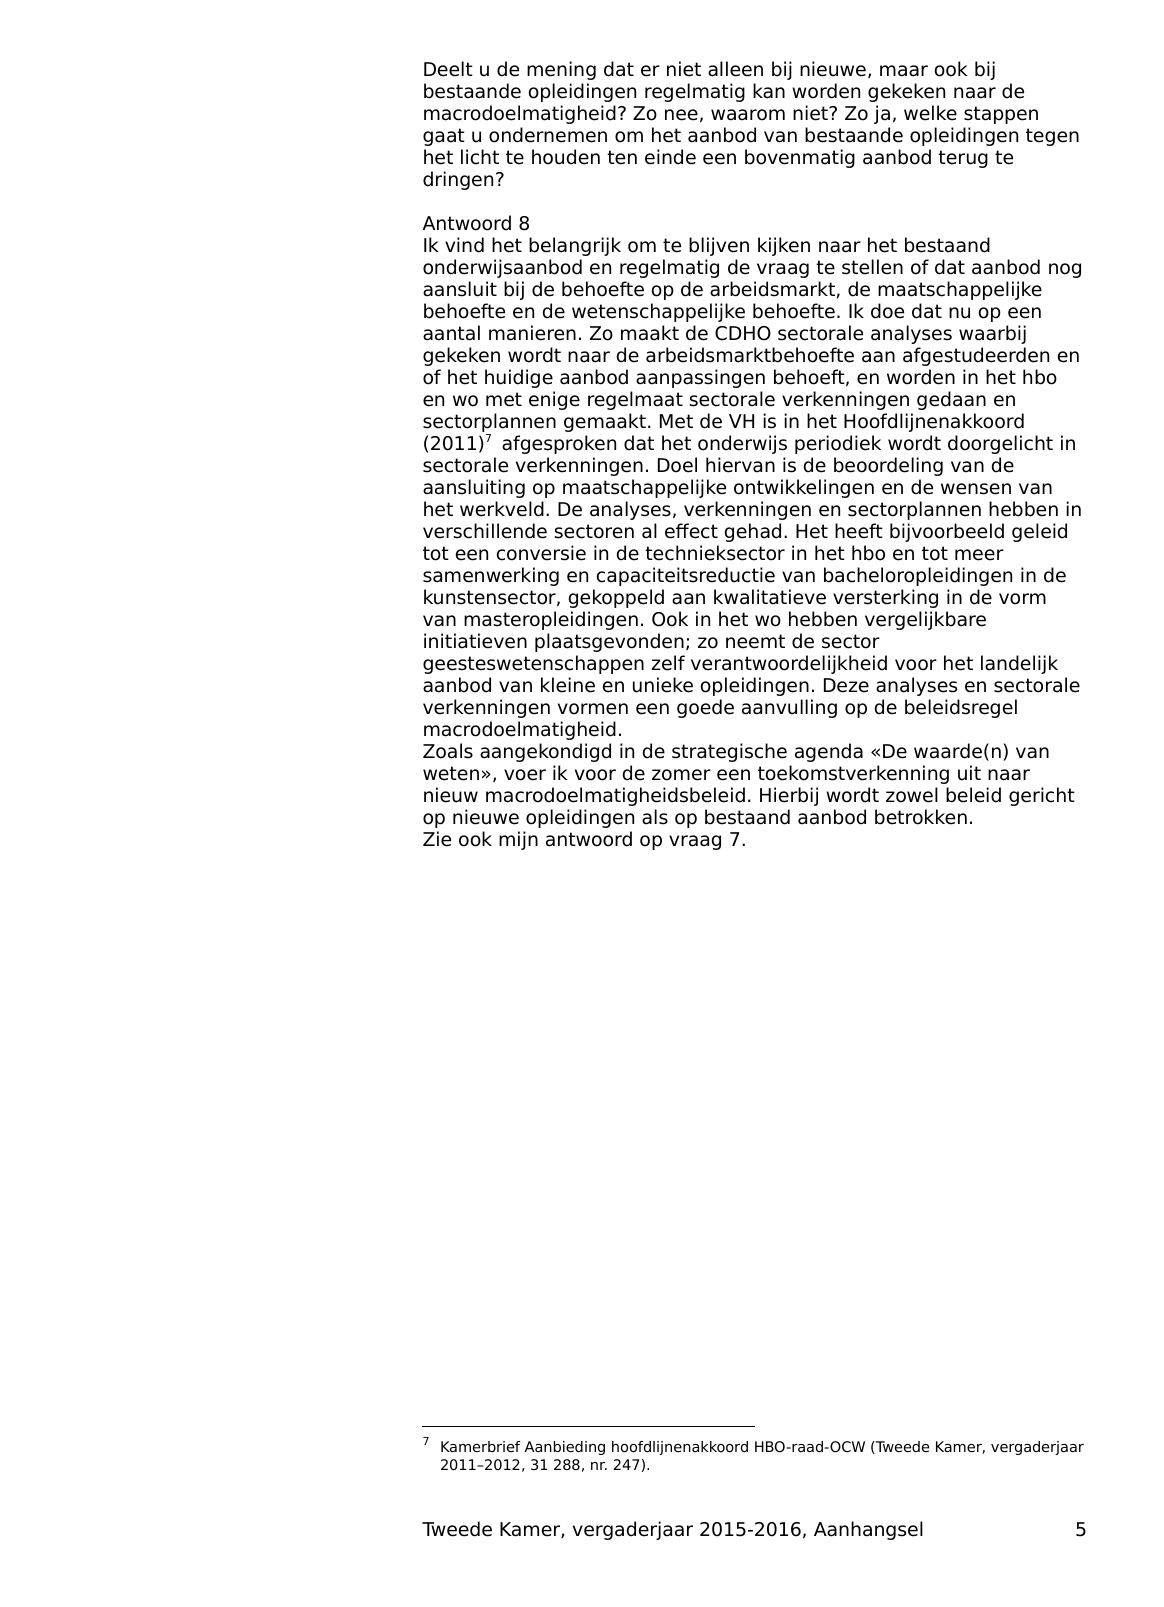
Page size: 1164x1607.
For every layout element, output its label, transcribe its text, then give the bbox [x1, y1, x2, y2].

text Zie ook mijn antwoord op vraag 7. [422, 828, 1087, 851]
text Ik vind het belangrijk om te blijven kijken naar het bestaand onderwijsaanbod en regelmatig de vraag te stellen of dat aanbod nog aansluit bij de behoefte op de arbeidsmarkt, de maatschappelijke behoefte en de wetenschappelijke behoefte. Ik doe dat nu op een aantal manieren. Zo maakt de CDHO sectorale analyses waarbij gekeken wordt naar de arbeidsmarktbehoefte aan afgestudeerden en of het huidige aanbod aanpassingen behoeft, en worden in het hbo en wo met enige regelmaat sectorale verkenningen gedaan en sectorplannen gemaakt. Met de VH is in het Hoofdlijnenakkoord (2011) afgesproken dat het onderwijs periodiek wordt doorgelicht in sectorale verkenningen. Doel hiervan is de beoordeling van de aansluiting op maatschappelijke ontwikkelingen en de wensen van het werkveld. De analyses, verkenningen en sectorplannen hebben in verschillende sectoren al effect gehad. Het heeft bijvoorbeeld geleid tot een conversie in de technieksector in het hbo en tot meer samenwerking en capaciteitsreductie van bacheloropleidingen in de kunstensector, gekoppeld aan kwalitatieve versterking in de vorm van masteropleidingen. Ook in het wo hebben vergelijkbare initiatieven plaatsgevonden; zo neemt de sector geesteswetenschappen zelf verantwoordelijkheid voor het landelijk aanbod van kleine en unieke opleidingen. Deze analyses en sectorale verkenningen vormen een goede aanvulling op de beleidsregel macrodoelmatigheid. [422, 235, 1087, 741]
text Deelt u de mening dat er niet alleen bij nieuwe, maar ook bij bestaande opleidingen regelmatig kan worden gekeken naar de macrodoelmatigheid? Zo nee, waarom niet? Zo ja, welke stappen gaat u ondernemen om het aanbod van bestaande opleidingen tegen het licht te houden ten einde een bovenmatig aanbod terug te dringen? [422, 59, 1087, 191]
text Antwoord 8 [422, 213, 1087, 235]
text Kamerbrief Aanbieding hoofdlijnenakkoord HBO-raad-OCW (Tweede Kamer, vergaderjaar 2011–2012, 31 288, nr. 247). [422, 1435, 1087, 1474]
text Zoals aangekondigd in de strategische agenda «De waarde(n) van weten», voer ik voor de zomer een toekomstverkenning uit naar nieuw macrodoelmatigheidsbeleid. Hierbij wordt zowel beleid gericht op nieuwe opleidingen als op bestaand aanbod betrokken. [422, 741, 1087, 828]
